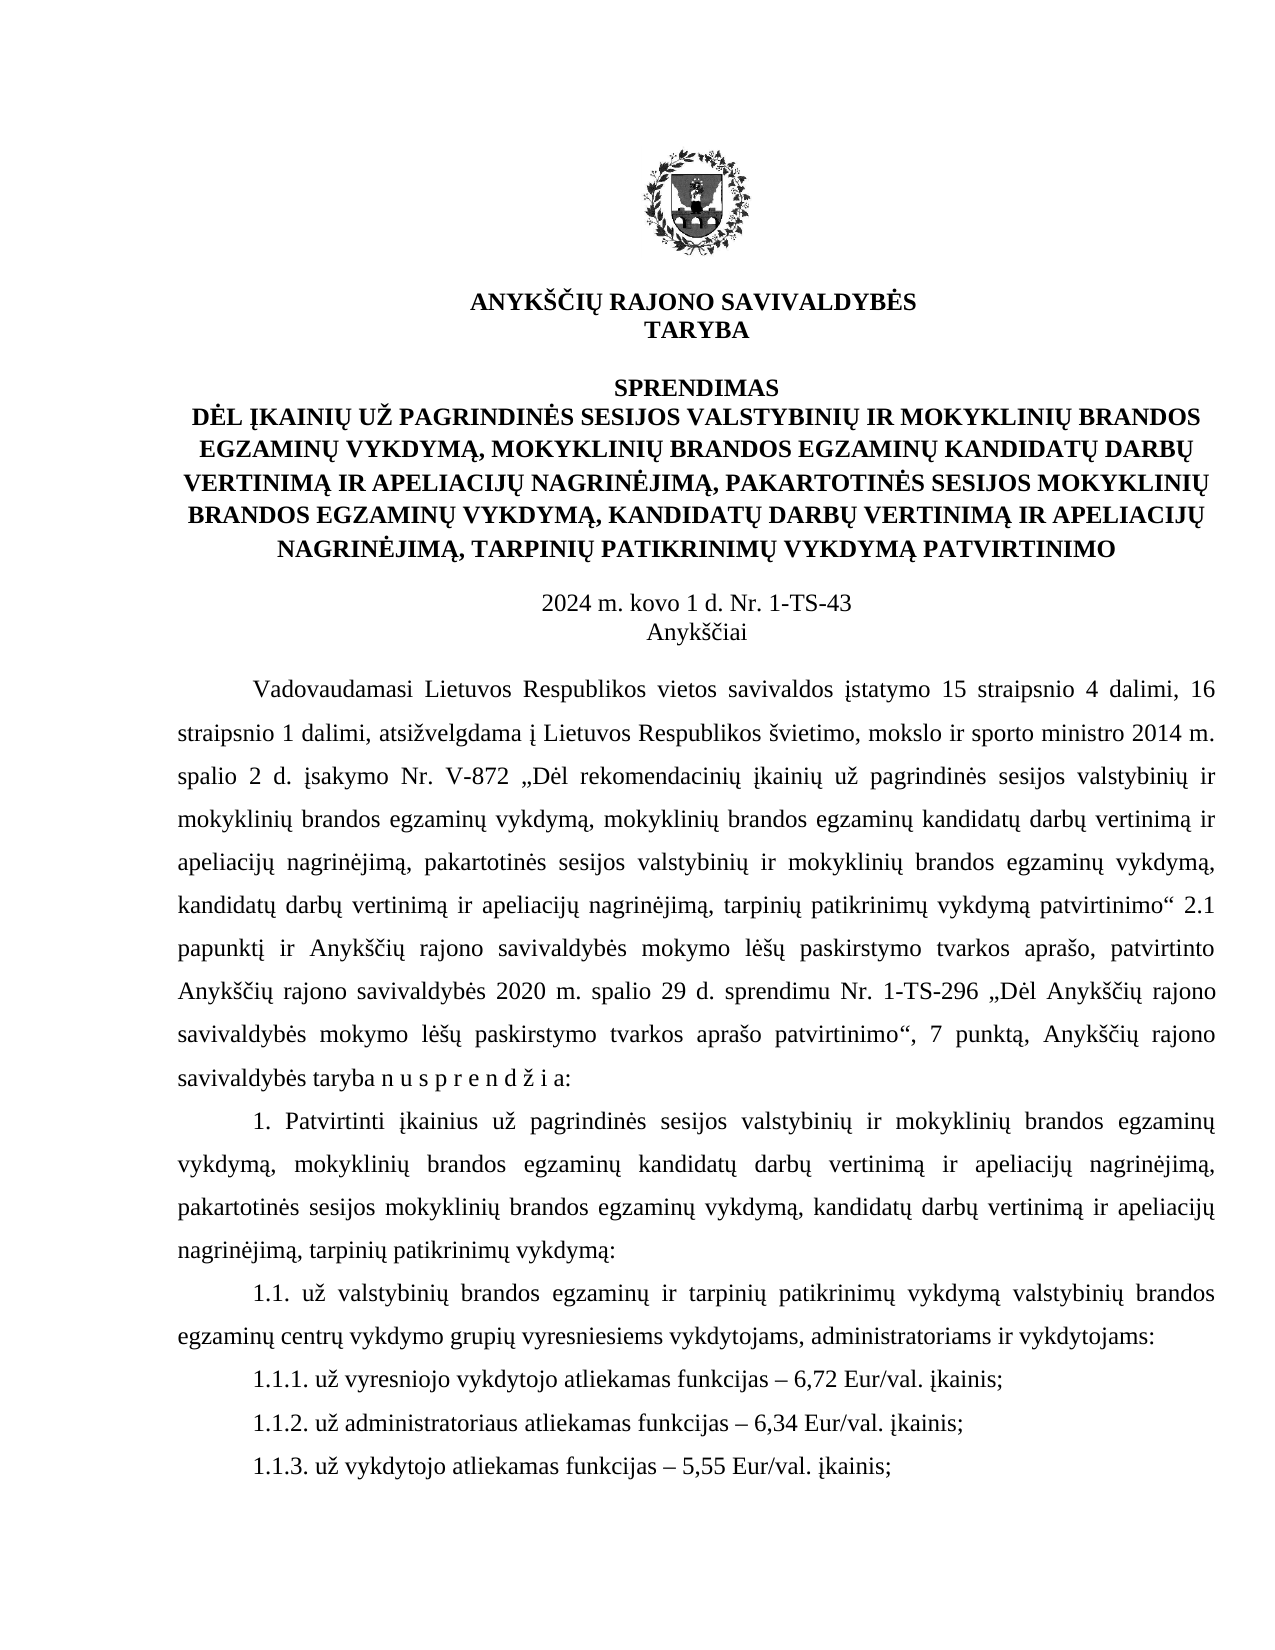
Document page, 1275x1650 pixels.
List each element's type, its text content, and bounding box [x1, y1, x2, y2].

text SPRENDIMAS [177, 373, 1216, 402]
text Vadovaudamasi Lietuvos Respublikos vietos savivaldos įstatymo 15 straipsnio 4 dalimi, 16 straipsnio 1 dalimi, atsižvelgdama į Lietuvos Respublikos švietimo, mokslo ir sporto ministro 2014 m. spalio 2 d. įsakymo Nr. V-872 „Dėl rekomendacinių įkainių už pagrindinės sesijos valstybinių ir mokyklinių brandos egzaminų vykdymą, mokyklinių brandos egzaminų kandidatų darbų vertinimą ir apeliacijų nagrinėjimą, pakartotinės sesijos valstybinių ir mokyklinių brandos egzaminų vykdymą, kandidatų darbų vertinimą ir apeliacijų nagrinėjimą, tarpinių patikrinimų vykdymą patvirtinimo“ 2.1 papunktį ir Anykščių rajono savivaldybės mokymo lėšų paskirstymo tvarkos aprašo, patvirtinto Anykščių rajono savivaldybės 2020 m. spalio 29 d. sprendimu Nr. 1-TS-296 „Dėl Anykščių rajono savivaldybės mokymo lėšų paskirstymo tvarkos aprašo patvirtinimo“, 7 punktą, Anykščių rajono savivaldybės taryba n u s p r e n d ž i a: [177, 674, 1216, 1091]
text Anykščiai [177, 617, 1216, 646]
text 2024 m. kovo 1 d. Nr. 1-TS-43 [177, 588, 1216, 617]
text 1.1. už valstybinių brandos egzaminų ir tarpinių patikrinimų vykdymą valstybinių brandos egzaminų centrų vykdymo grupių vyresniesiems vykdytojams, administratoriams ir vykdytojams: [177, 1278, 1216, 1350]
text 1.1.1. už vyresniojo vykdytojo atliekamas funkcijas – 6,72 Eur/val. įkainis; [177, 1364, 1216, 1393]
text DĖL ĮKAINIŲ UŽ PAGRINDINĖS SESIJOS VALSTYBINIŲ IR MOKYKLINIŲ BRANDOS EGZAMINŲ VYKDYMĄ, MOKYKLINIŲ BRANDOS EGZAMINŲ KANDIDATŲ DARBŲ VERTINIMĄ IR APELIACIJŲ NAGRINĖJIMĄ, PAKARTOTINĖS SESIJOS MOKYKLINIŲ BRANDOS EGZAMINŲ VYKDYMĄ, KANDIDATŲ DARBŲ VERTINIMĄ IR APELIACIJŲ NAGRINĖJIMĄ, TARPINIŲ PATIKRINIMŲ VYKDYMĄ PATVIRTINIMO [177, 402, 1216, 562]
text 1.1.2. už administratoriaus atliekamas funkcijas – 6,34 Eur/val. įkainis; [177, 1408, 1216, 1436]
text TARYBA [177, 315, 1216, 344]
text 1. Patvirtinti įkainius už pagrindinės sesijos valstybinių ir mokyklinių brandos egzaminų vykdymą, mokyklinių brandos egzaminų kandidatų darbų vertinimą ir apeliacijų nagrinėjimą, pakartotinės sesijos mokyklinių brandos egzaminų vykdymą, kandidatų darbų vertinimą ir apeliacijų nagrinėjimą, tarpinių patikrinimų vykdymą: [177, 1106, 1216, 1264]
text ANYKŠČIŲ RAJONO SAVIVALDYBĖS [177, 287, 1216, 315]
text 1.1.3. už vykdytojo atliekamas funkcijas – 5,55 Eur/val. įkainis; [177, 1451, 1216, 1479]
